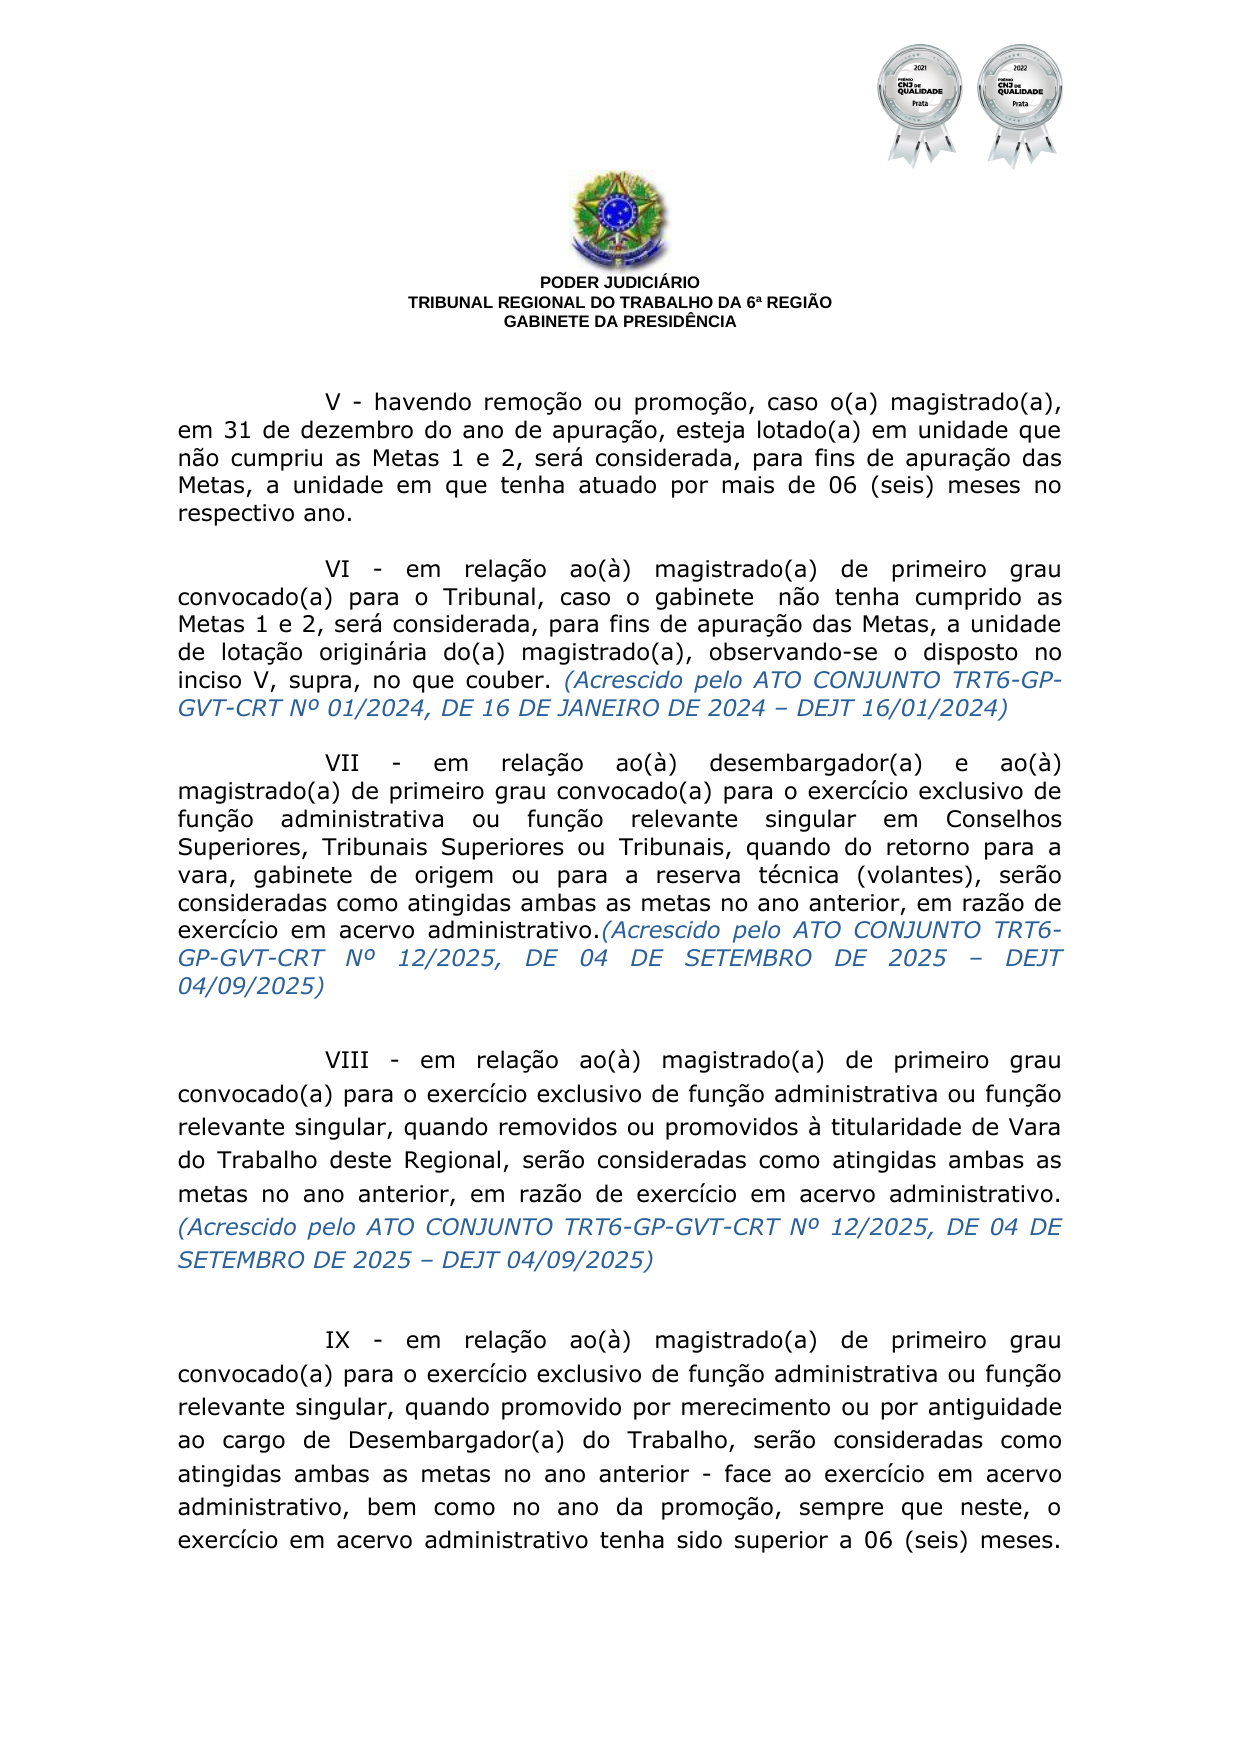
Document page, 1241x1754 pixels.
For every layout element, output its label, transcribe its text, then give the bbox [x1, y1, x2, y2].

text V - havendo remoção ou promoção, caso o(a) magistrado(a), em 31 de dezembro do ano de apuração, esteja lotado(a) em unidade que não cumpriu as Metas 1 e 2, será considerada, para fins de apuração das Metas, a unidade em que tenha atuado por mais de 06 (seis) meses no respectivo ano. [177, 387, 1063, 526]
text IX - em relação ao(à) magistrado(a) de primeiro grau convocado(a) para o exercício exclusivo de função administrativa ou função relevante singular, quando promovido por merecimento ou por antiguidade ao cargo de Desembargador(a) do Trabalho, serão consideradas como atingidas ambas as metas no ano anterior - face ao exercício em acervo administrativo, bem como no ano da promoção, sempre que neste, o exercício em acervo administrativo tenha sido superior a 06 (seis) meses. [177, 1326, 1063, 1553]
picture [858, 43, 1064, 171]
text VI - em relação ao(à) magistrado(a) de primeiro grau convocado(a) para o Tribunal, caso o gabinete não tenha cumprido as Metas 1 e 2, será considerada, para fins de apuração das Metas, a unidade de lotação originária do(a) magistrado(a), observando-se o disposto no inciso V, supra, no que couber. (Acrescido pelo ATO CONJUNTO TRT6-GP-GVT-CRT Nº 01/2024, DE 16 DE JANEIRO DE 2024 – DEJT 16/01/2024) [177, 554, 1063, 721]
text VIII - em relação ao(à) magistrado(a) de primeiro grau convocado(a) para o exercício exclusivo de função administrativa ou função relevante singular, quando removidos ou promovidos à titularidade de Vara do Trabalho deste Regional, serão consideradas como atingidas ambas as metas no ano anterior, em razão de exercício em acervo administrativo.(Acrescido pelo ATO CONJUNTO TRT6-GP-GVT-CRT Nº 12/2025, DE 04 DE SETEMBRO DE 2025 – DEJT 04/09/2025) [177, 1046, 1063, 1273]
text VII - em relação ao(à) desembargador(a) e ao(à) magistrado(a) de primeiro grau convocado(a) para o exercício exclusivo de função administrativa ou função relevante singular em Conselhos Superiores, Tribunais Superiores ou Tribunais, quando do retorno para a vara, gabinete de origem ou para a reserva técnica (volantes), serão consideradas como atingidas ambas as metas no ano anterior, em razão de exercício em acervo administrativo.(Acrescido pelo ATO CONJUNTO TRT6-GP-GVT-CRT Nº 12/2025, DE 04 DE SETEMBRO DE 2025 – DEJT 04/09/2025) [177, 749, 1063, 999]
picture [568, 170, 672, 274]
